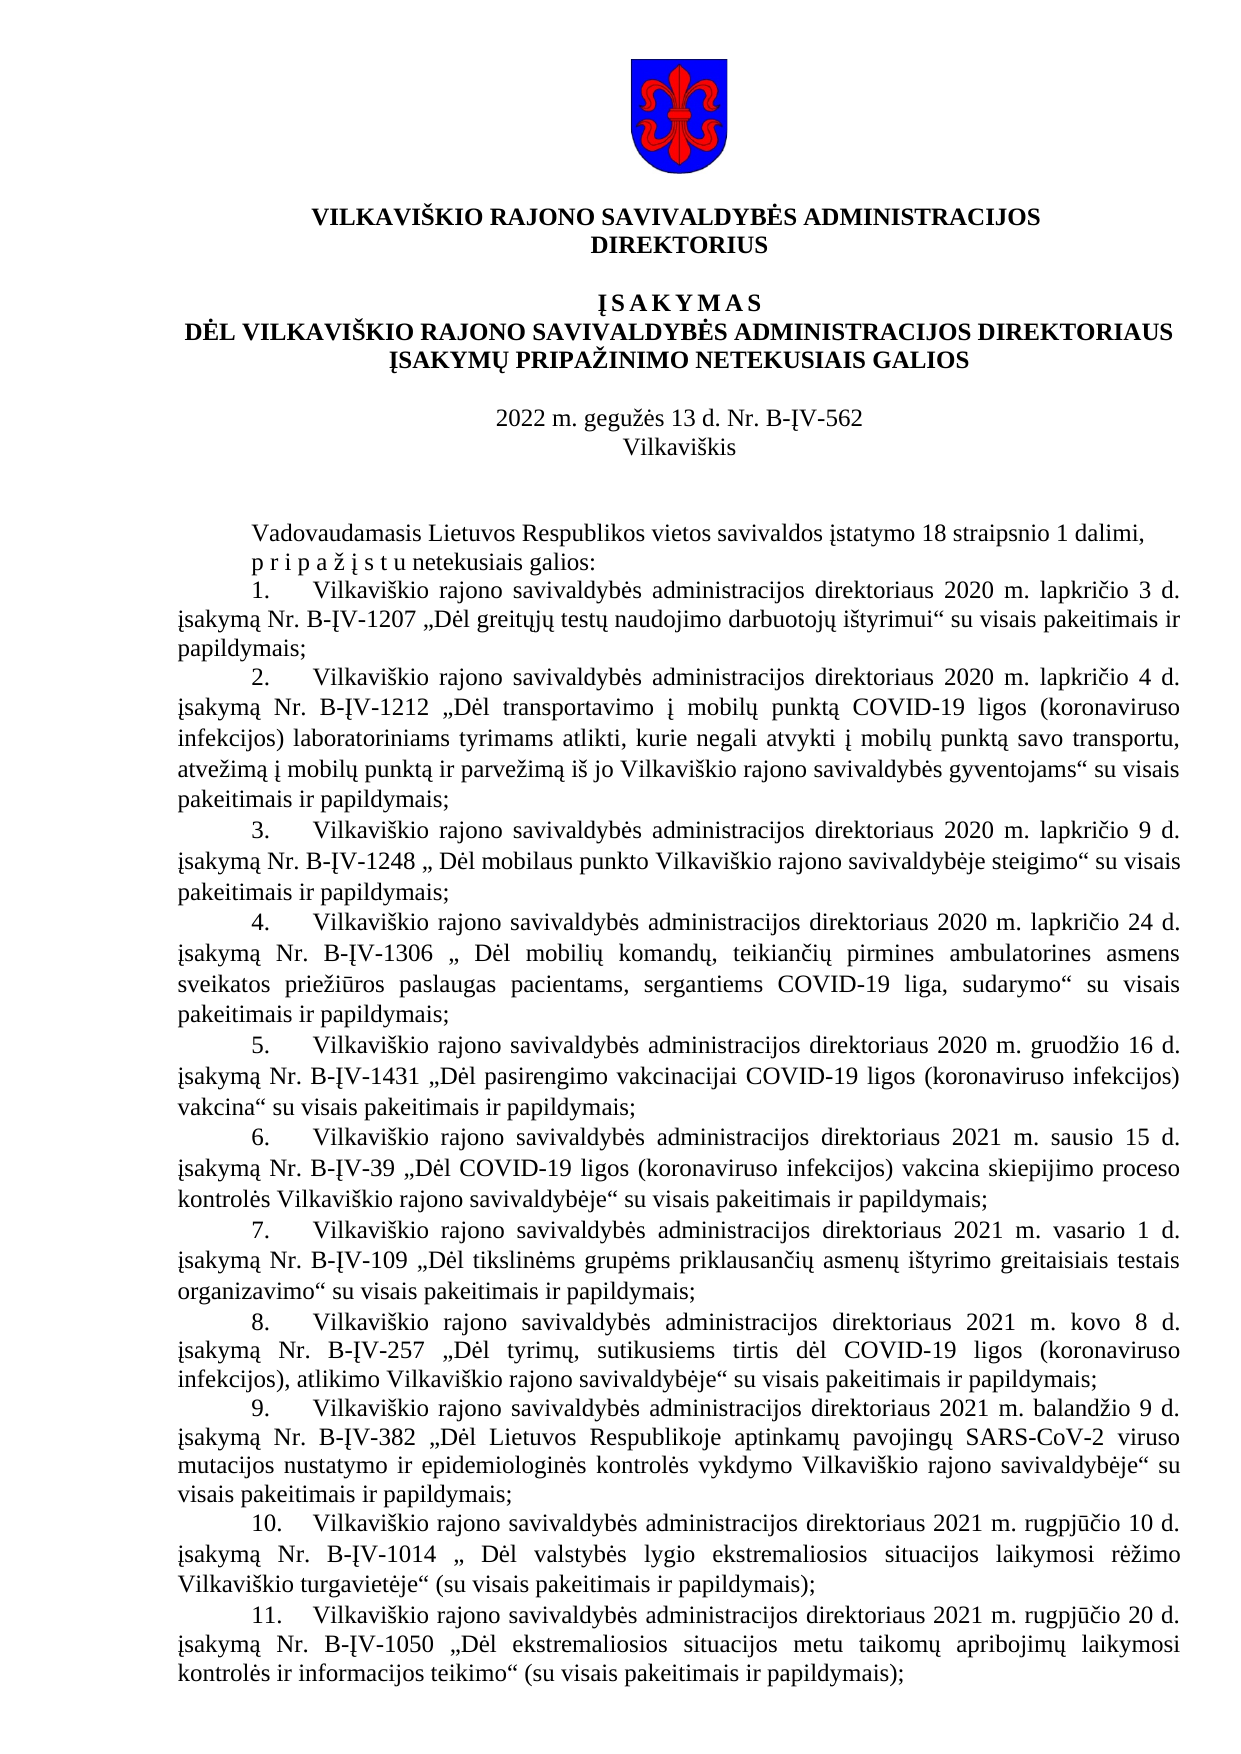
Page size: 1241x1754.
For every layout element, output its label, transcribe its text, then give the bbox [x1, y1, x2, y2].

text 6. Vilkaviškio rajono savivaldybės administracijos direktoriaus 2021 m. sausio 15 d. įsakymą Nr. B-ĮV-39 „Dėl COVID-19 ligos (koronaviruso infekcijos) vakcina skiepijimo proceso kontrolės Vilkaviškio rajono savivaldybėje“ su visais pakeitimais ir papildymais; [177, 1122, 1181, 1213]
subtitle DIREKTORIUS [177, 230, 1181, 259]
text Vilkaviškis [177, 432, 1181, 460]
text Vadovaudamasis Lietuvos Respublikos vietos savivaldos įstatymo 18 straipsnio 1 dalimi, [177, 518, 1181, 547]
text DĖL VILKAVIŠKIO RAJONO SAVIVALDYBĖS ADMINISTRACIJOS DIREKTORIAUS ĮSAKYMŲ PRIPAŽINIMO NETEKUSIAIS GALIOS [177, 317, 1181, 374]
text 8. Vilkaviškio rajono savivaldybės administracijos direktoriaus 2021 m. kovo 8 d. įsakymą Nr. B-ĮV-257 „Dėl tyrimų, sutikusiems tirtis dėl COVID-19 ligos (koronaviruso infekcijos), atlikimo Vilkaviškio rajono savivaldybėje“ su visais pakeitimais ir papildymais; [177, 1307, 1181, 1393]
text 11. Vilkaviškio rajono savivaldybės administracijos direktoriaus 2021 m. rugpjūčio 20 d. įsakymą Nr. B-ĮV-1050 „Dėl ekstremaliosios situacijos metu taikomų apribojimų laikymosi kontrolės ir informacijos teikimo“ (su visais pakeitimais ir papildymais); [177, 1600, 1181, 1687]
text 9. Vilkaviškio rajono savivaldybės administracijos direktoriaus 2021 m. balandžio 9 d. įsakymą Nr. B-ĮV-382 „Dėl Lietuvos Respublikoje aptinkamų pavojingų SARS-CoV-2 viruso mutacijos nustatymo ir epidemiologinės kontrolės vykdymo Vilkaviškio rajono savivaldybėje“ su visais pakeitimais ir papildymais; [177, 1393, 1181, 1508]
text 10. Vilkaviškio rajono savivaldybės administracijos direktoriaus 2021 m. rugpjūčio 10 d. įsakymą Nr. B-ĮV-1014 „ Dėl valstybės lygio ekstremaliosios situacijos laikymosi rėžimo Vilkaviškio turgavietėje“ (su visais pakeitimais ir papildymais); [177, 1508, 1181, 1598]
text 3. Vilkaviškio rajono savivaldybės administracijos direktoriaus 2020 m. lapkričio 9 d. įsakymą Nr. B-ĮV-1248 „ Dėl mobilaus punkto Vilkaviškio rajono savivaldybėje steigimo“ su visais pakeitimais ir papildymais; [177, 815, 1181, 905]
text 2022 m. gegužės 13 d. Nr. B-ĮV-562 [177, 403, 1181, 432]
text 1. Vilkaviškio rajono savivaldybės administracijos direktoriaus 2020 m. lapkričio 3 d. įsakymą Nr. B-ĮV-1207 „Dėl greitųjų testų naudojimo darbuotojų ištyrimui“ su visais pakeitimais ir papildymais; [177, 575, 1181, 662]
text 2. Vilkaviškio rajono savivaldybės administracijos direktoriaus 2020 m. lapkričio 4 d. įsakymą Nr. B-ĮV-1212 „Dėl transportavimo į mobilų punktą COVID-19 ligos (koronaviruso infekcijos) laboratoriniams tyrimams atlikti, kurie negali atvykti į mobilų punktą savo transportu, atvežimą į mobilų punktą ir parvežimą iš jo Vilkaviškio rajono savivaldybės gyventojams“ su visais pakeitimais ir papildymais; [177, 662, 1181, 813]
text 7. Vilkaviškio rajono savivaldybės administracijos direktoriaus 2021 m. vasario 1 d. įsakymą Nr. B-ĮV-109 „Dėl tikslinėms grupėms priklausančių asmenų ištyrimo greitaisiais testais organizavimo“ su visais pakeitimais ir papildymais; [177, 1215, 1181, 1305]
text 5. Vilkaviškio rajono savivaldybės administracijos direktoriaus 2020 m. gruodžio 16 d. įsakymą Nr. B-ĮV-1431 „Dėl pasirengimo vakcinacijai COVID-19 ligos (koronaviruso infekcijos) vakcina“ su visais pakeitimais ir papildymais; [177, 1030, 1181, 1121]
subtitle ĮSAKYMAS [177, 288, 1181, 317]
text p r i p a ž į s t u netekusiais galios: [177, 547, 1181, 575]
subtitle VILKAVIŠKIO RAJONO SAVIVALDYBĖS ADMINISTRACIJOS [177, 202, 1181, 230]
text 4. Vilkaviškio rajono savivaldybės administracijos direktoriaus 2020 m. lapkričio 24 d. įsakymą Nr. B-ĮV-1306 „ Dėl mobilių komandų, teikiančių pirmines ambulatorines asmens sveikatos priežiūros paslaugas pacientams, sergantiems COVID-19 liga, sudarymo“ su visais pakeitimais ir papildymais; [177, 907, 1181, 1028]
